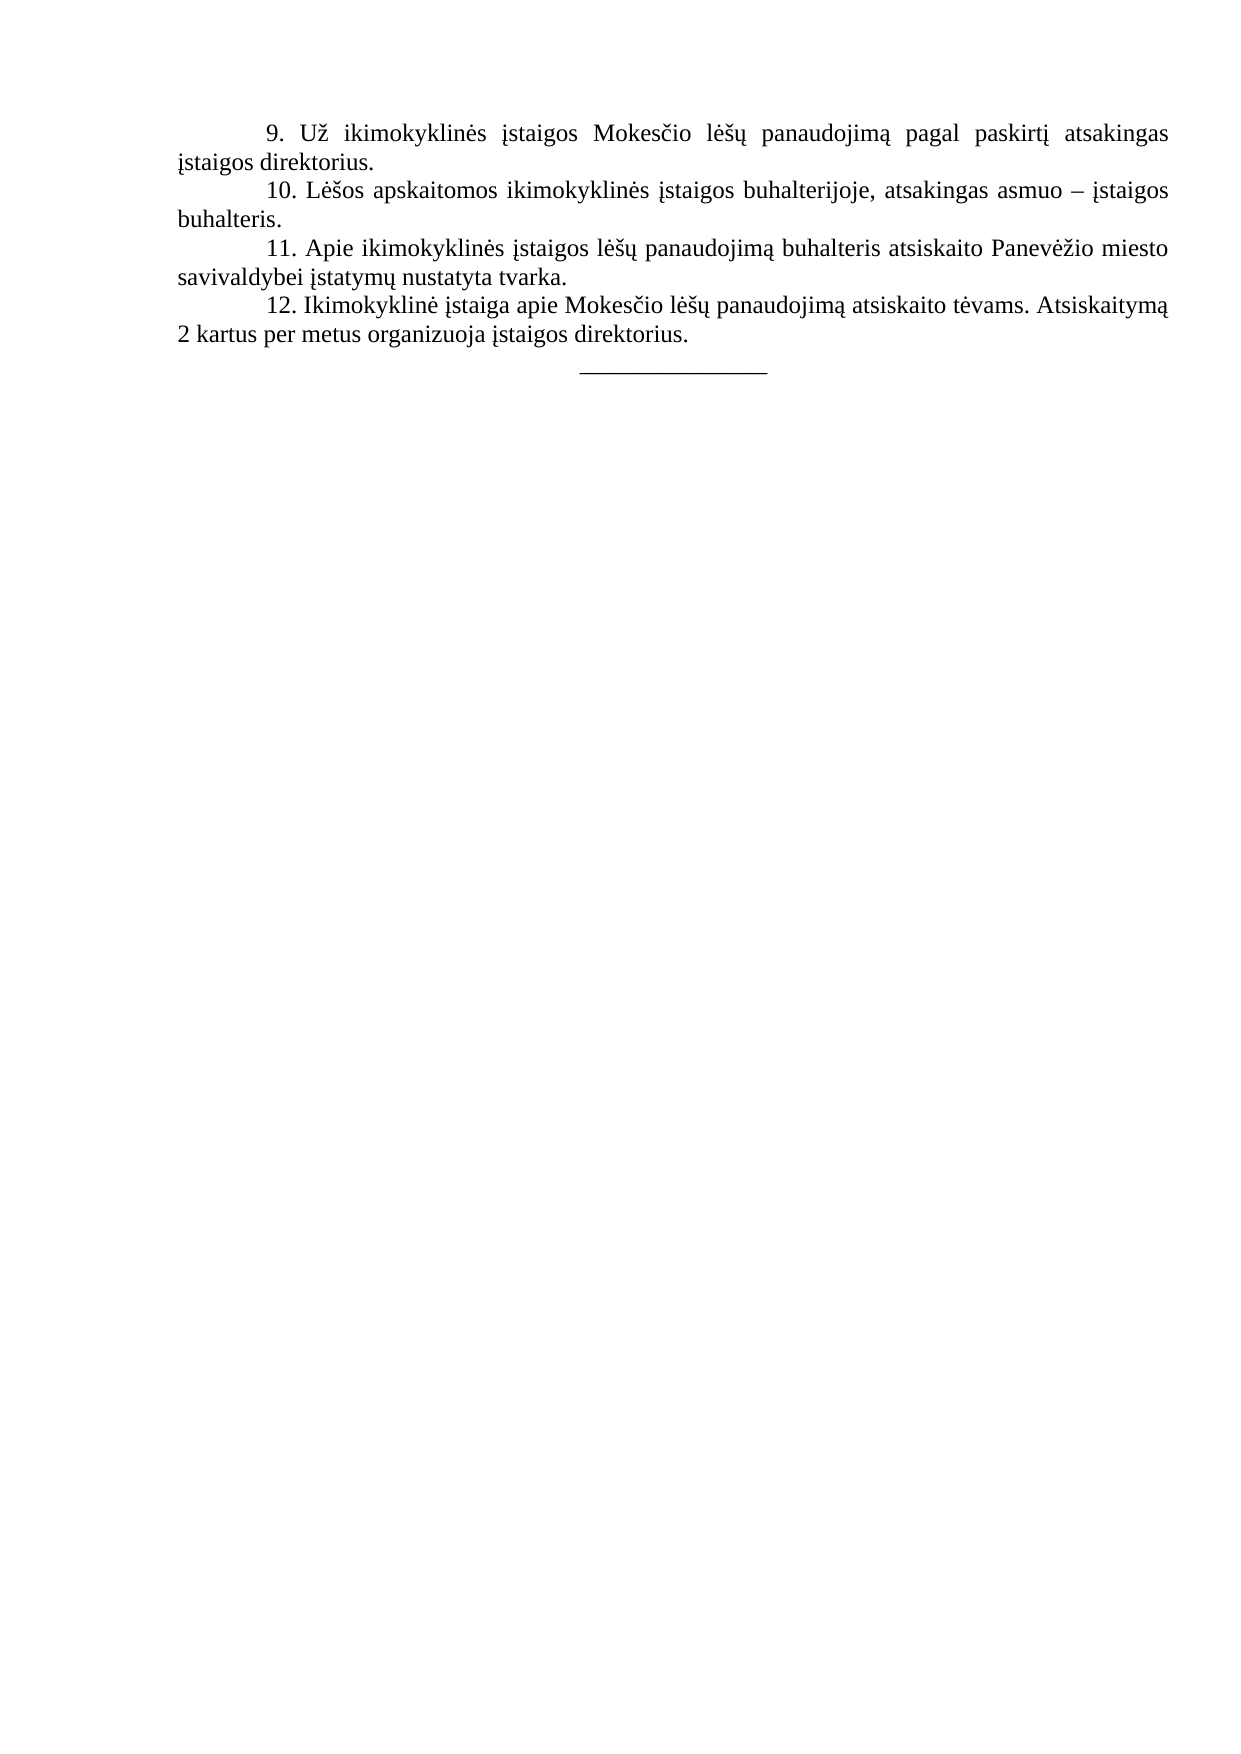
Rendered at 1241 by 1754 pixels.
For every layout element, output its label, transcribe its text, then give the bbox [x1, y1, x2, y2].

text 9. Už ikimokyklinės įstaigos Mokesčio lėšų panaudojimą pagal paskirtį atsakingas įstaigos direktorius. [177, 118, 1169, 176]
text 12. Ikimokyklinė įstaiga apie Mokesčio lėšų panaudojimą atsiskaito tėvams. Atsiskaitymą 2 kartus per metus organizuoja įstaigos direktorius. [177, 291, 1169, 348]
text 10. Lėšos apskaitomos ikimokyklinės įstaigos buhalterijoje, atsakingas asmuo – įstaigos buhalteris. [177, 176, 1169, 233]
text 11. Apie ikimokyklinės įstaigos lėšų panaudojimą buhalteris atsiskaito Panevėžio miesto savivaldybei įstatymų nustatyta tvarka. [177, 233, 1169, 291]
text _______________ [177, 348, 1169, 377]
